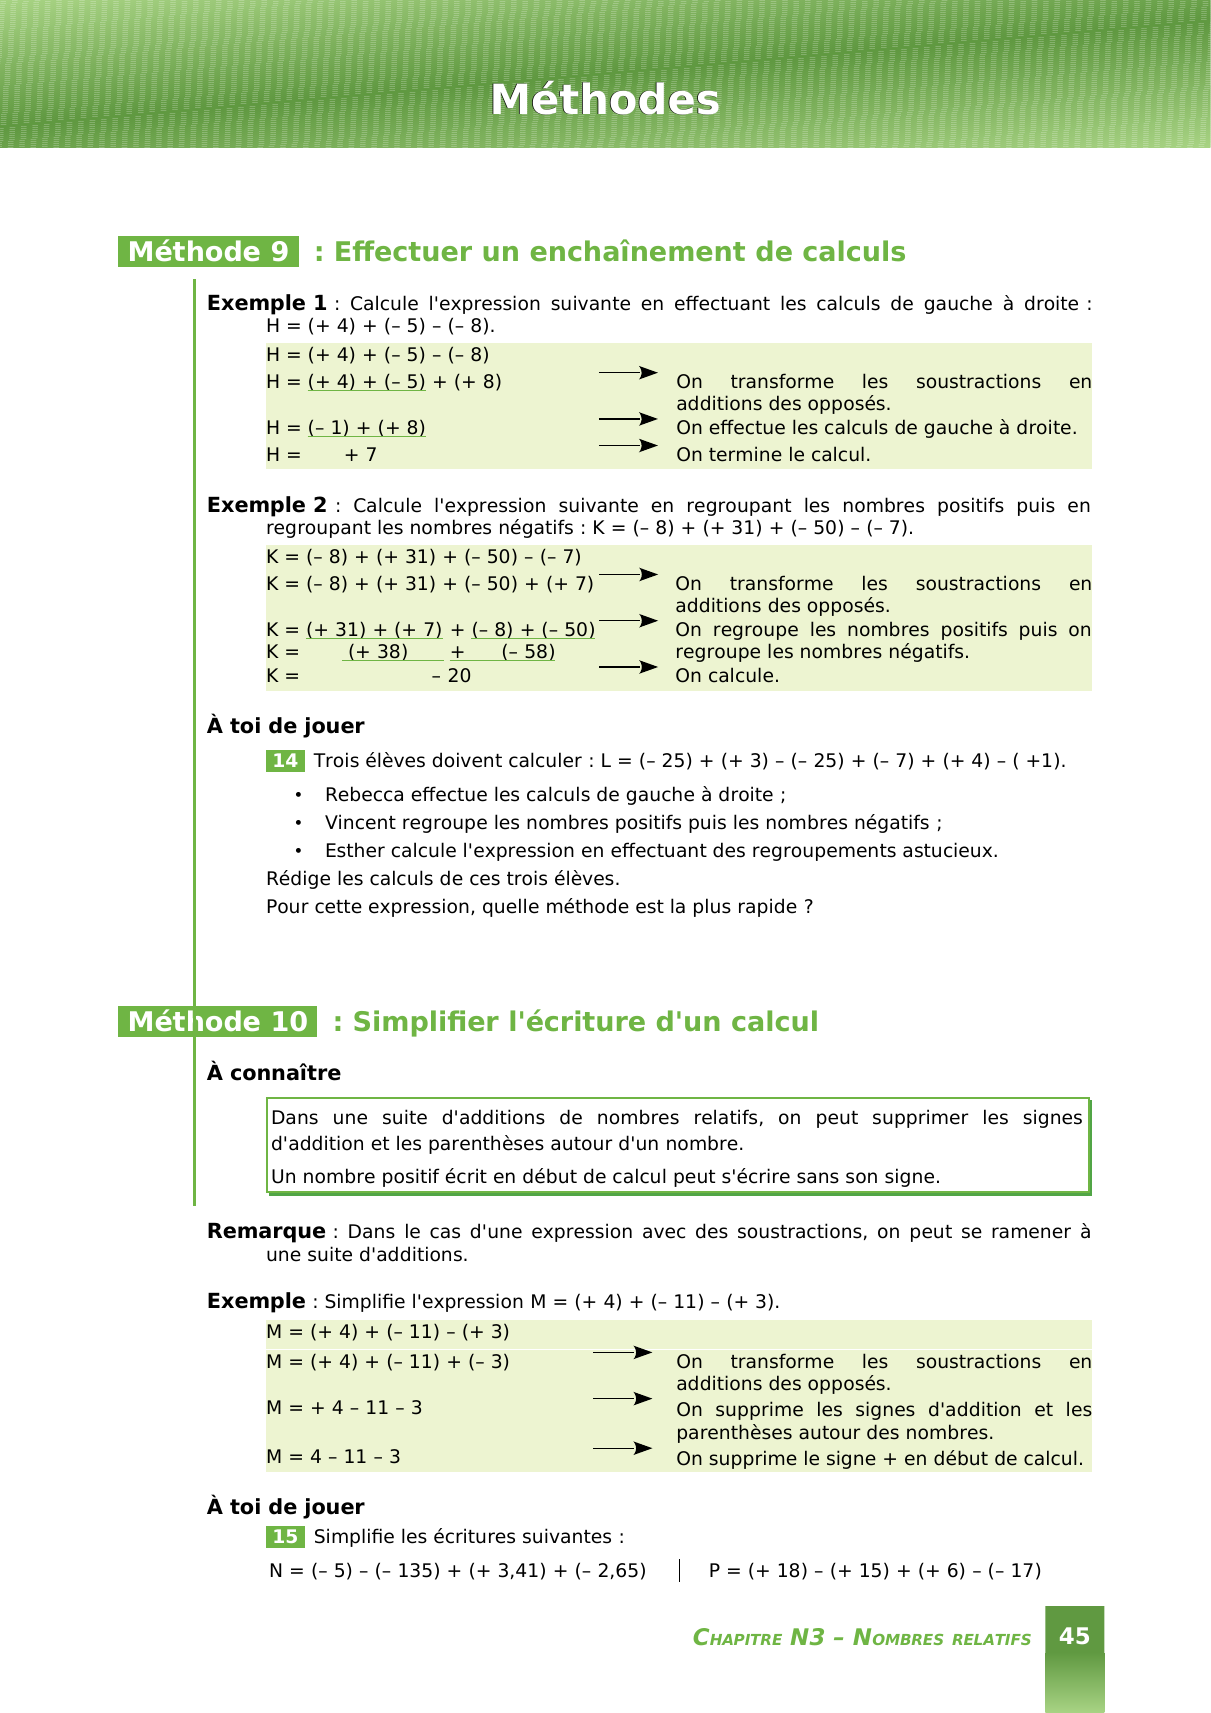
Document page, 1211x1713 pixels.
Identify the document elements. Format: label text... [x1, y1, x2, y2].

table_cell H = (+ 4) + (– 5) + (+ 8) [266, 370, 599, 416]
table_cell [599, 370, 676, 416]
table_cell K = – 20 [266, 664, 599, 691]
table_header [599, 343, 676, 370]
table_cell M = (+ 4) + (– 11) + (– 3) [266, 1350, 593, 1396]
table_header K = (– 8) + (+ 31) + (– 50) – (– 7) [266, 545, 599, 572]
table_cell On transforme les soustractions en additions des opposés. [676, 1350, 1092, 1396]
table_cell On calcule. [675, 664, 1092, 691]
table_cell [593, 1445, 676, 1472]
list Vincent regroupe les nombres positifs puis les nombres négatifs ; [295, 812, 1092, 834]
table_cell K = (+ 31) + (+ 7) + (– 8) + (– 50) K = (+ 38) + (– 58) [266, 618, 599, 664]
text Exemple : Simplifie l'expression M = (+ 4) + (– 11) – (+ 3). [207, 1289, 1092, 1313]
text N = (– 5) – (– 135) + (+ 3,41) + (– 2,65) [266, 1559, 649, 1581]
text Rédige les calculs de ces trois élèves. [266, 868, 1092, 890]
text À toi de jouer [207, 714, 1092, 738]
text À connaître [207, 1061, 1092, 1085]
list Esther calcule l'expression en effectuant des regroupements astucieux. [295, 840, 1092, 862]
table_cell H = + 7 [266, 443, 599, 469]
text Exemple 2 : Calcule l'expression suivante en regroupant les nombres positifs puis en regroupant les nombres négatifs : K = (– 8) + (+ 31) + (– 50) – (– 7). [207, 493, 1092, 539]
text P = (+ 18) – (+ 15) + (+ 6) – (– 17) [708, 1559, 1092, 1581]
list Trois élèves doivent calculer : L = (– 25) + (+ 3) – (– 25) + (– 7) + (+ 4) – ( +1). [305, 750, 1092, 772]
table_cell [599, 416, 676, 443]
table_cell K = (– 8) + (+ 31) + (– 50) + (+ 7) [266, 572, 599, 618]
table_cell M = 4 – 11 – 3 [266, 1445, 593, 1472]
text Un nombre positif écrit en début de calcul peut s'écrire sans son signe. [268, 1156, 1088, 1191]
table_cell H = (– 1) + (+ 8) [266, 416, 599, 443]
text À toi de jouer [207, 1496, 1092, 1520]
list Rebecca effectue les calculs de gauche à droite ; [295, 784, 1092, 806]
list Simplifie les écritures suivantes : [305, 1526, 1092, 1548]
table_cell [599, 664, 675, 691]
table_cell [593, 1350, 676, 1396]
table_cell On regroupe les nombres positifs puis on regroupe les nombres négatifs. [675, 618, 1092, 664]
table_cell On termine le calcul. [676, 443, 1092, 469]
text Dans une suite d'additions de nombres relatifs, on peut supprimer les signes d'addition et les parenthèses autour d'un nombre. [268, 1099, 1088, 1155]
table_header [593, 1320, 676, 1349]
table_header [675, 545, 1092, 572]
table_header [676, 343, 1092, 370]
table_cell On supprime le signe + en début de calcul. [676, 1445, 1092, 1472]
table_cell M = + 4 – 11 – 3 [266, 1396, 593, 1445]
table_header [676, 1320, 1092, 1349]
table_header M = (+ 4) + (– 11) – (+ 3) [266, 1320, 593, 1349]
list : Simplifier l'écriture d'un calcul [317, 1006, 1092, 1037]
table_cell On supprime les signes d'addition et les parenthèses autour des nombres. [676, 1396, 1092, 1445]
table_cell On effectue les calculs de gauche à droite. [676, 416, 1092, 443]
table_header H = (+ 4) + (– 5) – (– 8) [266, 343, 599, 370]
table_header [599, 545, 675, 572]
list : Effectuer un enchaînement de calculs [299, 236, 1092, 267]
text Exemple 1 : Calcule l'expression suivante en effectuant les calculs de gauche à droite : H = (+ 4) + (– 5) – (– 8). [207, 291, 1092, 337]
table_cell [599, 443, 676, 469]
table_cell [599, 572, 675, 618]
text Remarque : Dans le cas d'une expression avec des soustractions, on peut se ramener à une suite d'additions. [207, 1219, 1092, 1266]
table_cell On transforme les soustractions en additions des opposés. [676, 370, 1092, 416]
table_cell [599, 618, 675, 664]
table_cell On transforme les soustractions en additions des opposés. [675, 572, 1092, 618]
text Pour cette expression, quelle méthode est la plus rapide ? [266, 896, 1092, 918]
table_cell [593, 1396, 676, 1445]
